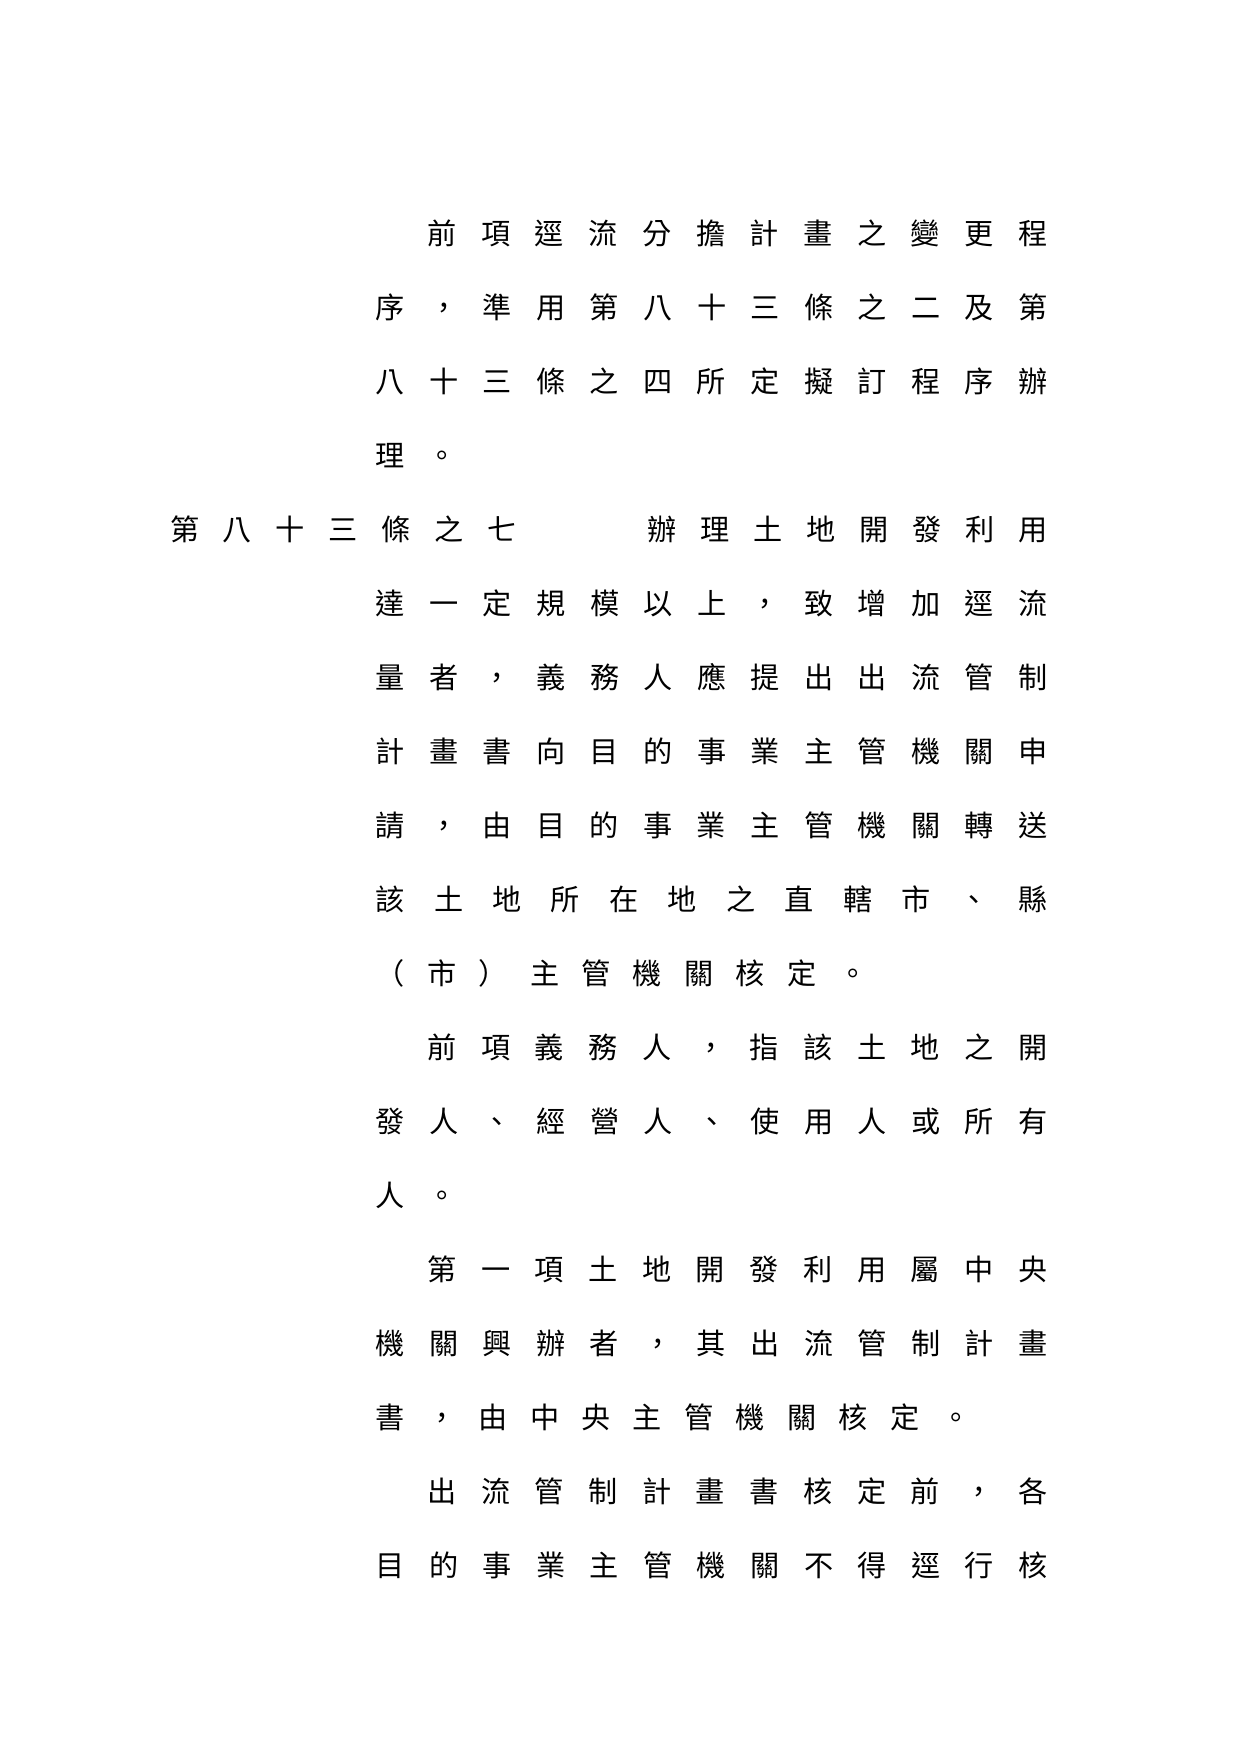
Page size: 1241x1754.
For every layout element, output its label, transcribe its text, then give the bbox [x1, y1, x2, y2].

text 前項逕流分擔計畫之變更程序，準用第八十三條之二及第八十三條之四所定擬訂程序辦理。 [362, 195, 1070, 491]
text 前項義務人，指該土地之開發人、經營人、使用人或所有人。 [362, 1008, 1070, 1230]
text 第八十三條之七 辦理土地開發利用達一定規模以上，致增加逕流量者，義務人應提出出流管制計畫書向目的事業主管機關申請，由目的事業主管機關轉送該土地所在地之直轄市、縣（市）主管機關核定。 [170, 491, 1070, 1008]
text 出流管制計畫書核定前，各目的事業主管機關不得逕行核 [362, 1452, 1070, 1600]
text 第一項土地開發利用屬中央機關興辦者，其出流管制計畫書，由中央主管機關核定。 [361, 1230, 1070, 1452]
